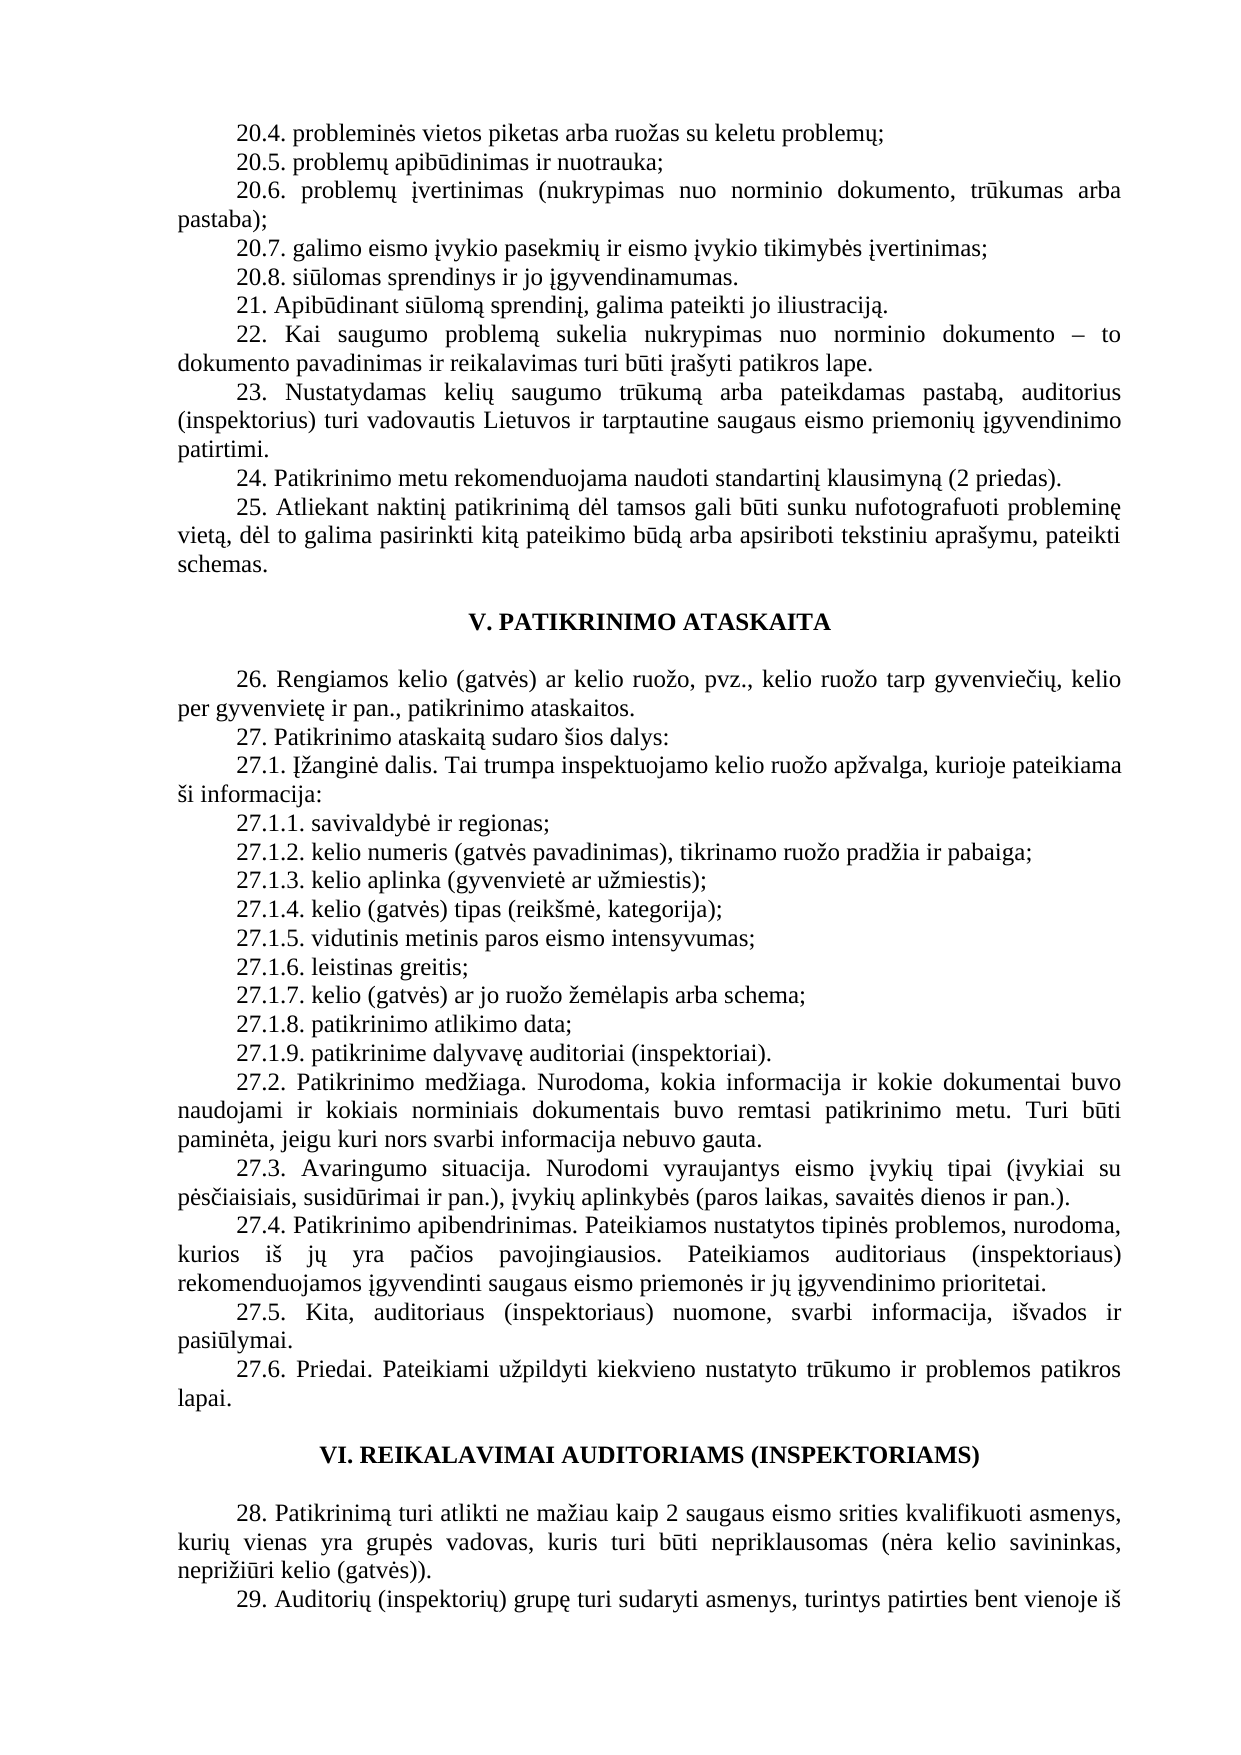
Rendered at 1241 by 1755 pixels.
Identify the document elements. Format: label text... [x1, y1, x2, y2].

text 20.4. probleminės vietos piketas arba ruožas su keletu problemų; [177, 118, 1122, 147]
text 20.8. siūlomas sprendinys ir jo įgyvendinamumas. [177, 262, 1122, 291]
text 27. Patikrinimo ataskaitą sudaro šios dalys: [177, 722, 1122, 751]
text 20.5. problemų apibūdinimas ir nuotrauka; [177, 147, 1122, 176]
text 27.1.6. leistinas greitis; [177, 952, 1122, 981]
text 27.1.2. kelio numeris (gatvės pavadinimas), tikrinamo ruožo pradžia ir pabaiga; [177, 837, 1122, 866]
text 20.6. problemų įvertinimas (nukrypimas nuo norminio dokumento, trūkumas arba pastaba); [177, 176, 1122, 233]
text V. Patikrinimo ataskaita [177, 607, 1122, 636]
text 26. Rengiamos kelio (gatvės) ar kelio ruožo, pvz., kelio ruožo tarp gyvenviečių, kelio per gyvenvietę ir pan., patikrinimo ataskaitos. [177, 664, 1122, 722]
text 20.7. galimo eismo įvykio pasekmių ir eismo įvykio tikimybės įvertinimas; [177, 233, 1122, 262]
text VI. reikalavimai AUDITORIAMS (inspektoriams) [177, 1441, 1122, 1469]
text 27.1.9. patikrinime dalyvavę auditoriai (inspektoriai). [177, 1038, 1122, 1067]
text 27.1.3. kelio aplinka (gyvenvietė ar užmiestis); [177, 866, 1122, 894]
text 28. Patikrinimą turi atlikti ne mažiau kaip 2 saugaus eismo srities kvalifikuoti asmenys, kurių vienas yra grupės vadovas, kuris turi būti nepriklausomas (nėra kelio savininkas, neprižiūri kelio (gatvės)). [177, 1498, 1122, 1584]
text 27.1. Įžanginė dalis. Tai trumpa inspektuojamo kelio ruožo apžvalga, kurioje pateikiama ši informacija: [177, 751, 1122, 808]
text 21. Apibūdinant siūlomą sprendinį, galima pateikti jo iliustraciją. [177, 291, 1122, 319]
text 27.1.7. kelio (gatvės) ar jo ruožo žemėlapis arba schema; [177, 981, 1122, 1009]
text 29. Auditorių (inspektorių) grupę turi sudaryti asmenys, turintys patirties bent vienoje iš [177, 1584, 1122, 1613]
text 27.5. Kita, auditoriaus (inspektoriaus) nuomone, svarbi informacija, išvados ir pasiūlymai. [177, 1297, 1122, 1354]
text 23. Nustatydamas kelių saugumo trūkumą arba pateikdamas pastabą, auditorius (inspektorius) turi vadovautis Lietuvos ir tarptautine saugaus eismo priemonių įgyvendinimo patirtimi. [177, 377, 1122, 463]
text 27.6. Priedai. Pateikiami užpildyti kiekvieno nustatyto trūkumo ir problemos patikros lapai. [177, 1354, 1122, 1412]
text 27.3. Avaringumo situacija. Nurodomi vyraujantys eismo įvykių tipai (įvykiai su pėsčiaisiais, susidūrimai ir pan.), įvykių aplinkybės (paros laikas, savaitės dienos ir pan.). [177, 1153, 1122, 1211]
text 27.2. Patikrinimo medžiaga. Nurodoma, kokia informacija ir kokie dokumentai buvo naudojami ir kokiais norminiais dokumentais buvo remtasi patikrinimo metu. Turi būti paminėta, jeigu kuri nors svarbi informacija nebuvo gauta. [177, 1067, 1122, 1153]
text 27.4. Patikrinimo apibendrinimas. Pateikiamos nustatytos tipinės problemos, nurodoma, kurios iš jų yra pačios pavojingiausios. Pateikiamos auditoriaus (inspektoriaus) rekomenduojamos įgyvendinti saugaus eismo priemonės ir jų įgyvendinimo prioritetai. [177, 1211, 1122, 1297]
text 24. Patikrinimo metu rekomenduojama naudoti standartinį klausimyną (2 priedas). [177, 463, 1122, 492]
text 27.1.8. patikrinimo atlikimo data; [177, 1009, 1122, 1038]
text 25. Atliekant naktinį patikrinimą dėl tamsos gali būti sunku nufotografuoti probleminę vietą, dėl to galima pasirinkti kitą pateikimo būdą arba apsiriboti tekstiniu aprašymu, pateikti schemas. [177, 492, 1122, 578]
text 27.1.1. savivaldybė ir regionas; [177, 808, 1122, 837]
text 27.1.5. vidutinis metinis paros eismo intensyvumas; [177, 923, 1122, 952]
text 27.1.4. kelio (gatvės) tipas (reikšmė, kategorija); [177, 894, 1122, 923]
text 22. Kai saugumo problemą sukelia nukrypimas nuo norminio dokumento – to dokumento pavadinimas ir reikalavimas turi būti įrašyti patikros lape. [177, 319, 1122, 377]
